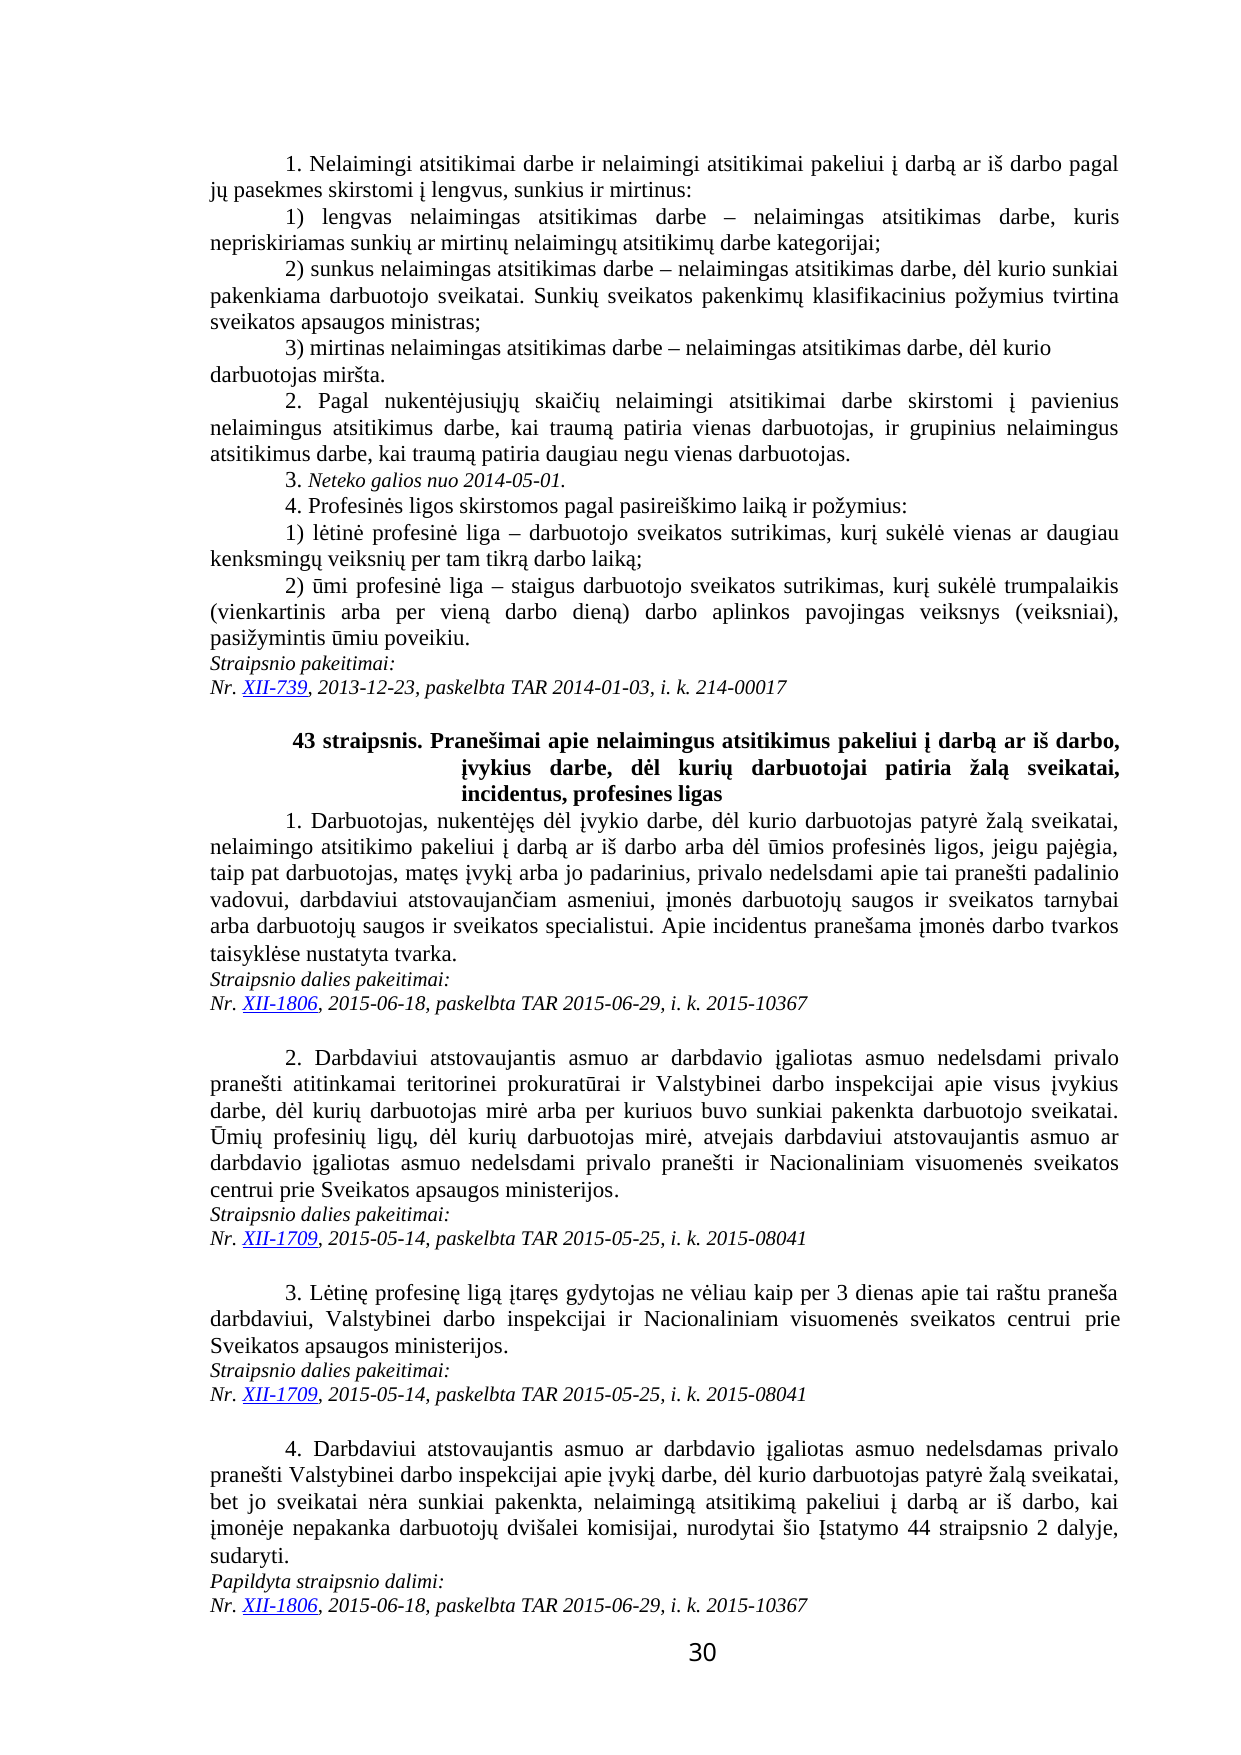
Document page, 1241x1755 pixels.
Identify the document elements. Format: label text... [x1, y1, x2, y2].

text 2) sunkus nelaimingas atsitikimas darbe – nelaimingas atsitikimas darbe, dėl kurio sunkiai pakenkiama darbuotojo sveikatai. Sunkių sveikatos pakenkimų klasifikacinius požymius tvirtina sveikatos apsaugos ministras; [210, 255, 1120, 334]
text 3) mirtinas nelaimingas atsitikimas darbe – nelaimingas atsitikimas darbe, dėl kurio darbuotojas miršta. [210, 334, 1120, 387]
text Straipsnio dalies pakeitimai: [210, 1202, 1120, 1226]
text Nr. XII-739, 2013-12-23, paskelbta TAR 2014-01-03, i. k. 214-00017 [210, 675, 1120, 699]
text 4. Darbdaviui atstovaujantis asmuo ar darbdavio įgaliotas asmuo nedelsdamas privalo pranešti Valstybinei darbo inspekcijai apie įvykį darbe, dėl kurio darbuotojas patyrė žalą sveikatai, bet jo sveikatai nėra sunkiai pakenkta, nelaimingą atsitikimą pakeliui į darbą ar iš darbo, kai įmonėje nepakanka darbuotojų dvišalei komisijai, nurodytai šio Įstatymo 44 straipsnio 2 dalyje, sudaryti. [210, 1435, 1120, 1569]
text Nr. XII-1709, 2015-05-14, paskelbta TAR 2015-05-25, i. k. 2015-08041 [210, 1382, 1120, 1406]
text Straipsnio dalies pakeitimai: [210, 967, 1120, 991]
text 2. Darbdaviui atstovaujantis asmuo ar darbdavio įgaliotas asmuo nedelsdami privalo pranešti atitinkamai teritorinei prokuratūrai ir Valstybinei darbo inspekcijai apie visus įvykius darbe, dėl kurių darbuotojas mirė arba per kuriuos buvo sunkiai pakenkta darbuotojo sveikatai. Ūmių profesinių ligų, dėl kurių darbuotojas mirė, atvejais darbdaviui atstovaujantis asmuo ar darbdavio įgaliotas asmuo nedelsdami privalo pranešti ir Nacionaliniam visuomenės sveikatos centrui prie Sveikatos apsaugos ministerijos. [210, 1044, 1120, 1202]
text 2) ūmi profesinė liga – staigus darbuotojo sveikatos sutrikimas, kurį sukėlė trumpalaikis (vienkartinis arba per vieną darbo dieną) darbo aplinkos pavojingas veiksnys (veiksniai), pasižymintis ūmiu poveikiu. [210, 572, 1120, 651]
text Nr. XII-1709, 2015-05-14, paskelbta TAR 2015-05-25, i. k. 2015-08041 [210, 1226, 1120, 1250]
text 3. Neteko galios nuo 2014-05-01. [210, 466, 1120, 493]
text 2. Pagal nukentėjusiųjų skaičių nelaimingi atsitikimai darbe skirstomi į pavienius nelaimingus atsitikimus darbe, kai traumą patiria vienas darbuotojas, ir grupinius nelaimingus atsitikimus darbe, kai traumą patiria daugiau negu vienas darbuotojas. [210, 387, 1120, 466]
text 1. Nelaimingi atsitikimai darbe ir nelaimingi atsitikimai pakeliui į darbą ar iš darbo pagal jų pasekmes skirstomi į lengvus, sunkius ir mirtinus: [210, 150, 1120, 203]
text Straipsnio pakeitimai: [210, 651, 1120, 675]
text Papildyta straipsnio dalimi: [210, 1569, 1120, 1593]
text Nr. XII-1806, 2015-06-18, paskelbta TAR 2015-06-29, i. k. 2015-10367 [210, 1593, 1120, 1617]
text 1) lengvas nelaimingas atsitikimas darbe – nelaimingas atsitikimas darbe, kuris nepriskiriamas sunkių ar mirtinų nelaimingų atsitikimų darbe kategorijai; [210, 203, 1120, 255]
text 1) lėtinė profesinė liga – darbuotojo sveikatos sutrikimas, kurį sukėlė vienas ar daugiau kenksmingų veiksnių per tam tikrą darbo laiką; [210, 519, 1120, 572]
text 1. Darbuotojas, nukentėjęs dėl įvykio darbe, dėl kurio darbuotojas patyrė žalą sveikatai, nelaimingo atsitikimo pakeliui į darbą ar iš darbo arba dėl ūmios profesinės ligos, jeigu pajėgia, taip pat darbuotojas, matęs įvykį arba jo padarinius, privalo nedelsdami apie tai pranešti padalinio vadovui, darbdaviui atstovaujančiam asmeniui, įmonės darbuotojų saugos ir sveikatos tarnybai arba darbuotojų saugos ir sveikatos specialistui. Apie incidentus pranešama įmonės darbo tvarkos taisyklėse nustatyta tvarka. [210, 807, 1120, 967]
text Nr. XII-1806, 2015-06-18, paskelbta TAR 2015-06-29, i. k. 2015-10367 [210, 991, 1120, 1015]
text 3. Lėtinę profesinę ligą įtaręs gydytojas ne vėliau kaip per 3 dienas apie tai raštu praneša darbdaviui, Valstybinei darbo inspekcijai ir Nacionaliniam visuomenės sveikatos centrui prie Sveikatos apsaugos ministerijos. [210, 1279, 1120, 1358]
text 43 straipsnis. Pranešimai apie nelaimingus atsitikimus pakeliui į darbą ar iš darbo, įvykius darbe, dėl kurių darbuotojai patiria žalą sveikatai, incidentus, profesines ligas [292, 728, 1120, 807]
text 4. Profesinės ligos skirstomos pagal pasireiškimo laiką ir požymius: [210, 493, 1120, 519]
text Straipsnio dalies pakeitimai: [210, 1358, 1120, 1382]
